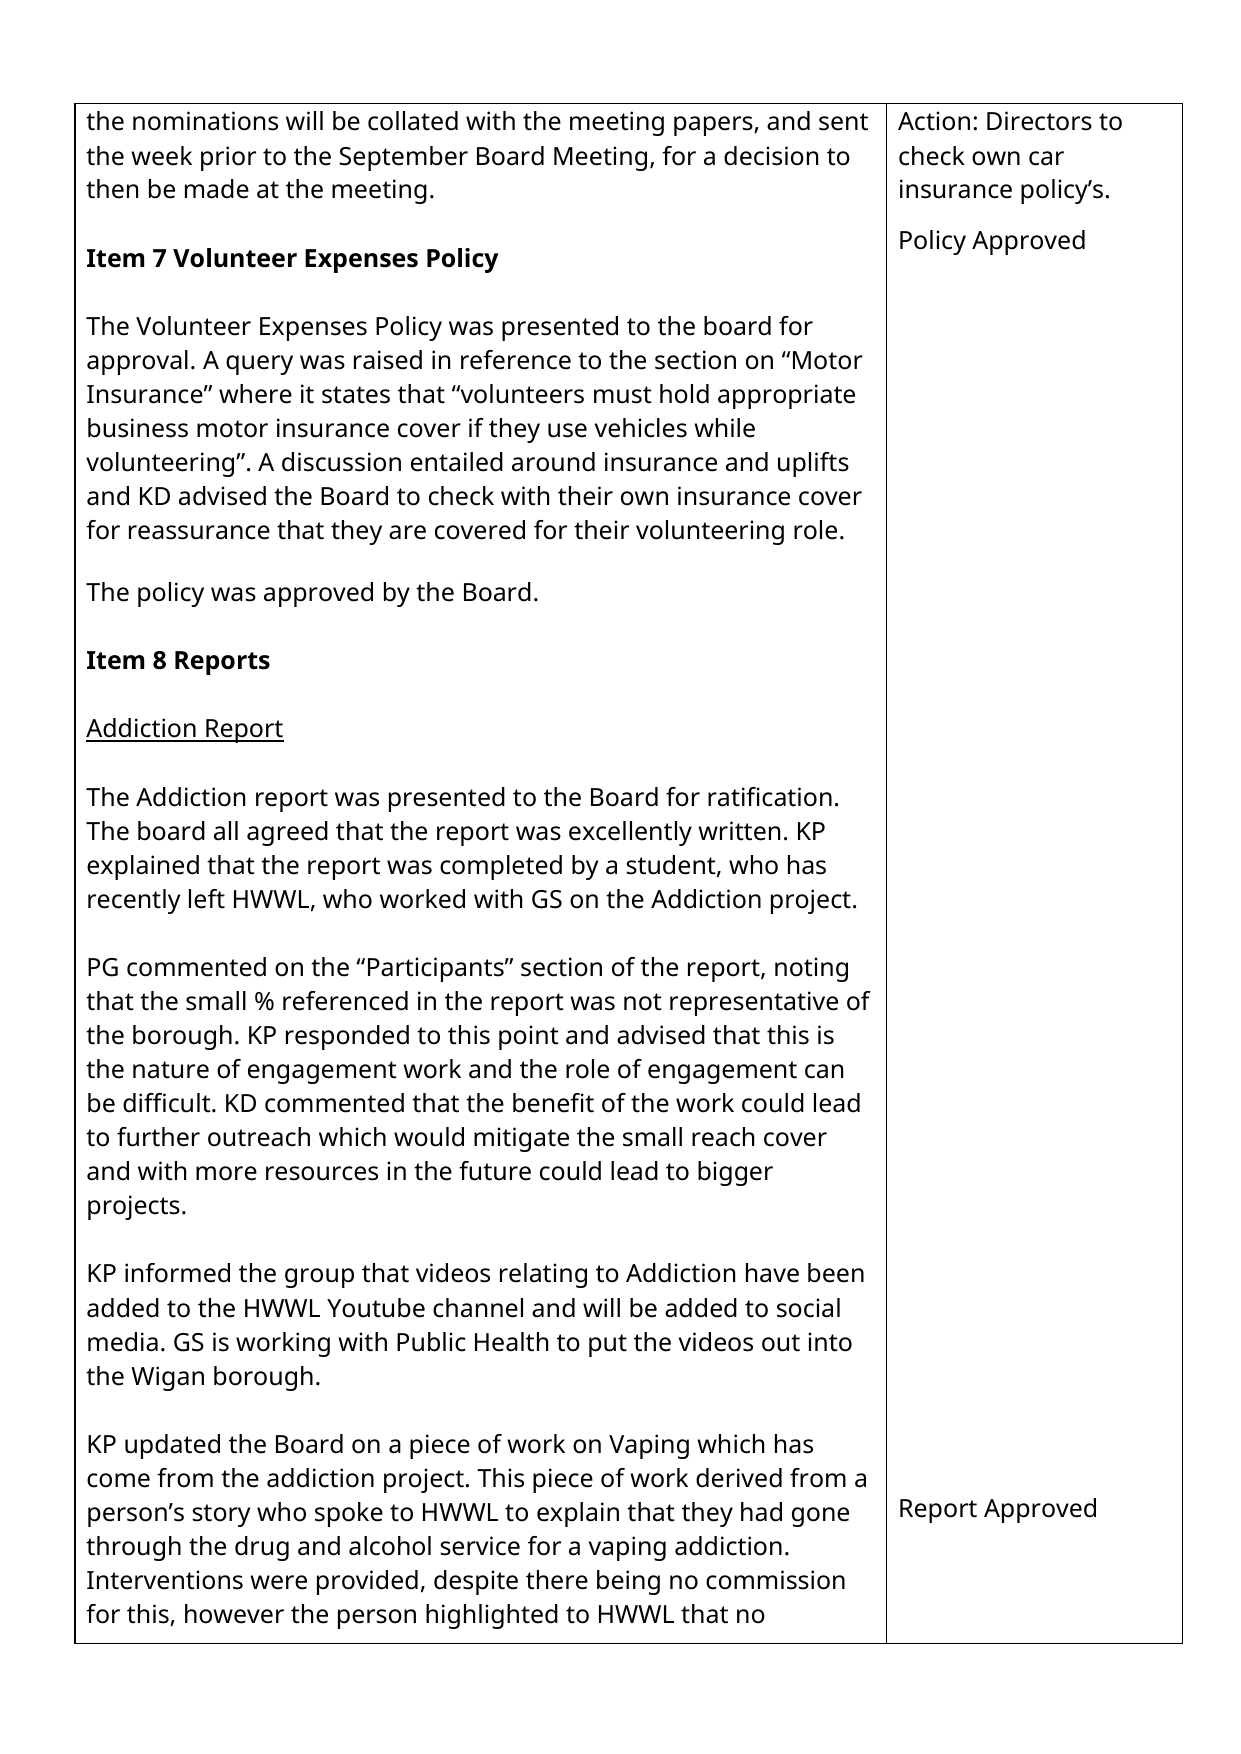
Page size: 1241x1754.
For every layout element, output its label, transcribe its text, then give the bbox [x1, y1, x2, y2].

table_cell the nominations will be collated with the meeting papers, and sent the week prior to the September Board Meeting, for a decision to then be made at the meeting. Item 7 Volunteer Expenses Policy The Volunteer Expenses Policy was presented to the board for approval. A query was raised in reference to the section on “Motor Insurance” where it states that “volunteers must hold appropriate business motor insurance cover if they use vehicles while volunteering”. A discussion entailed around insurance and uplifts and KD advised the Board to check with their own insurance cover for reassurance that they are covered for their volunteering role. The policy was approved by the Board. Item 8 Reports Addiction Report The Addiction report was presented to the Board for ratification. The board all agreed that the report was excellently written. KP explained that the report was completed by a student, who has recently left HWWL, who worked with GS on the Addiction project. PG commented on the “Participants” section of the report, noting that the small % referenced in the report was not representative of the borough. KP responded to this point and advised that this is the nature of engagement work and the role of engagement can be difficult. KD commented that the benefit of the work could lead to further outreach which would mitigate the small reach cover and with more resources in the future could lead to bigger projects. KP informed the group that videos relating to Addiction have been added to the HWWL Youtube channel and will be added to social media. GS is working with Public Health to put the videos out into the Wigan borough. KP updated the Board on a piece of work on Vaping which has come from the addiction project. This piece of work derived from a person’s story who spoke to HWWL to explain that they had gone through the drug and alcohol service for a vaping addiction. Interventions were provided, despite there being no commission for this, however the person highlighted to HWWL that no [76, 104, 886, 1643]
table_cell Action: Directors to check own car insurance policy’s. Policy Approved Report Approved [887, 104, 1182, 1643]
